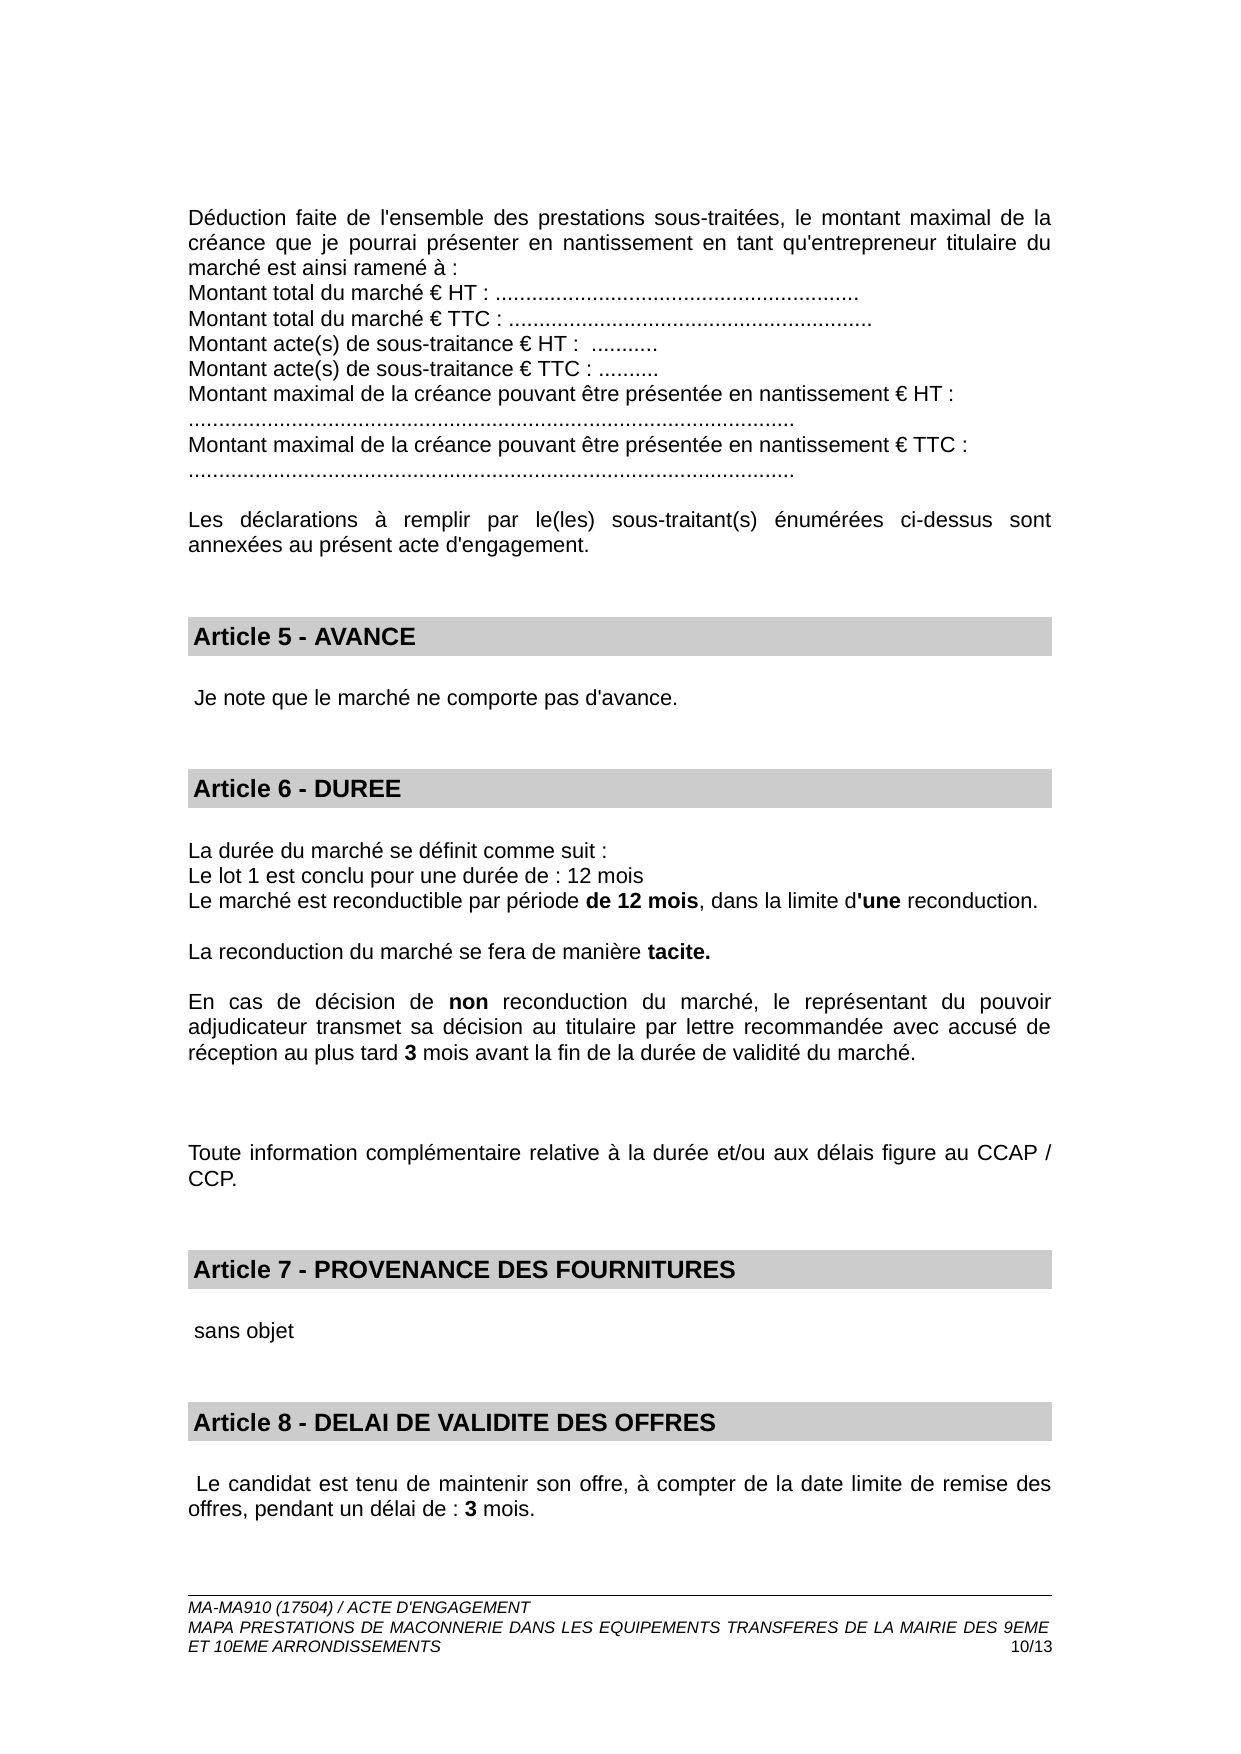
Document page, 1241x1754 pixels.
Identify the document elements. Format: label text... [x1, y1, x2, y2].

text sans objet [188, 1318, 1052, 1343]
subtitle PROVENANCE DES FOURNITURES [190, 1252, 1050, 1287]
text .................................................................................................... [188, 406, 1052, 431]
text En cas de décision de non reconduction du marché, le représentant du pouvoir adjudicateur transmet sa décision au titulaire par lettre recommandée avec accusé de réception au plus tard 3 mois avant la fin de la durée de validité du marché. [188, 989, 1052, 1064]
subtitle DELAI DE VALIDITE DES OFFRES [190, 1405, 1050, 1439]
text Je note que le marché ne comporte pas d'avance. [188, 685, 1052, 710]
subtitle AVANCE [190, 619, 1050, 653]
text Déduction faite de l'ensemble des prestations sous-traitées, le montant maximal de la créance que je pourrai présenter en nantissement en tant qu'entrepreneur titulaire du marché est ainsi ramené à : [188, 204, 1052, 280]
subtitle DUREE [190, 772, 1050, 806]
text Montant acte(s) de sous-traitance € HT : ........... [188, 331, 1052, 356]
text Le candidat est tenu de maintenir son offre, à compter de la date limite de remise des offres, pendant un délai de : 3 mois. [188, 1471, 1052, 1521]
text Montant total du marché € TTC : ............................................................ [188, 305, 1052, 331]
text Montant maximal de la créance pouvant être présentée en nantissement € TTC : [188, 431, 1052, 457]
text .................................................................................................... [188, 457, 1052, 482]
text Les déclarations à remplir par le(les) sous-traitant(s) énumérées ci-dessus sont annexées au présent acte d'engagement. [188, 507, 1052, 557]
text La durée du marché se définit comme suit : [188, 838, 1052, 863]
text Montant maximal de la créance pouvant être présentée en nantissement € HT : [188, 381, 1052, 406]
text Le marché est reconductible par période de 12 mois, dans la limite d'une reconduction. [188, 888, 1052, 913]
text La reconduction du marché se fera de manière tacite. [188, 938, 1052, 964]
text Montant total du marché € HT : ............................................................ [188, 280, 1052, 305]
text Le lot 1 est conclu pour une durée de : 12 mois [188, 863, 1052, 888]
text Toute information complémentaire relative à la durée et/ou aux délais figure au CCAP / CCP. [188, 1140, 1052, 1191]
text Montant acte(s) de sous-traitance € TTC : .......... [188, 356, 1052, 381]
